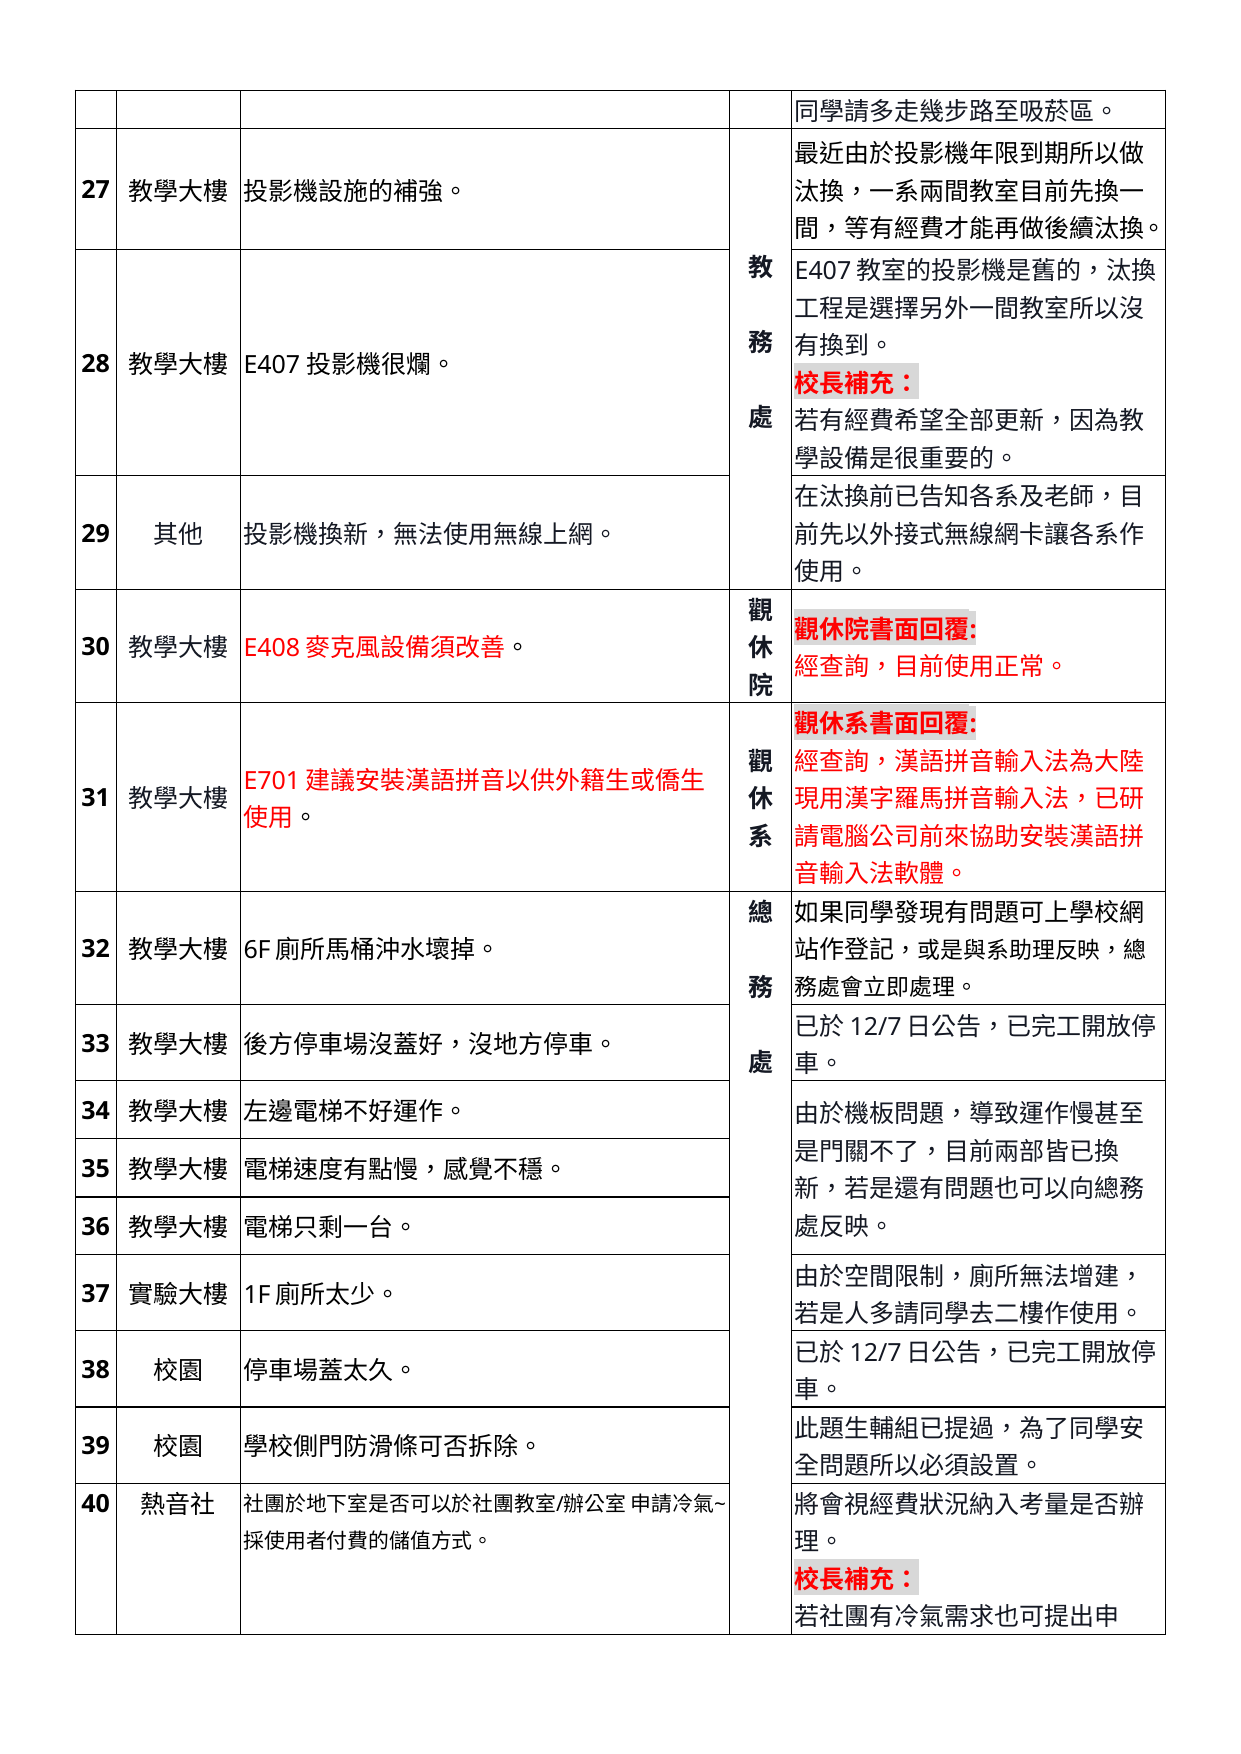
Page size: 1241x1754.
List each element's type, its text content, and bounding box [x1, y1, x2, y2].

table_cell 教學大樓 [117, 892, 240, 1004]
table_cell 校園 [117, 1408, 240, 1482]
table_cell 觀休院書面回覆: 經查詢，目前使用正常。 [792, 590, 1165, 702]
table_cell 最近由於投影機年限到期所以做汰換，一系兩間教室目前先換一間，等有經費才能再做後續汰換。 [792, 129, 1165, 249]
table_cell 將會視經費狀況納入考量是否辦理。 校長補充： 若社團有冷氣需求也可提出申 [792, 1484, 1165, 1633]
table_cell 實驗大樓 [117, 1255, 240, 1330]
table_cell 已於12/7日公告，已完工開放停車。 [792, 1005, 1165, 1080]
table_cell 38 [76, 1331, 116, 1406]
table_cell 停車場蓋太久。 [241, 1331, 729, 1406]
table_cell 33 [76, 1005, 116, 1080]
table_cell 教學大樓 [117, 590, 240, 702]
table_cell 學校側門防滑條可否拆除。 [241, 1408, 729, 1482]
table_cell [730, 91, 791, 128]
table_cell 教學大樓 [117, 1139, 240, 1196]
table_cell 32 [76, 892, 116, 1004]
table_cell 此題生輔組已提過，為了同學安全問題所以必須設置。 [792, 1408, 1165, 1482]
table_cell 教 務 處 [730, 129, 791, 589]
table_cell 教學大樓 [117, 1005, 240, 1080]
table_cell 1F廁所太少。 [241, 1255, 729, 1330]
table_cell E407 投影機很爛。 [241, 250, 729, 475]
table_cell 熱音社 [117, 1484, 240, 1633]
table_cell 電梯只剩一台。 [241, 1198, 729, 1254]
table_cell E408麥克風設備須改善。 [241, 590, 729, 702]
table_cell 28 [76, 250, 116, 475]
table_cell 教學大樓 [117, 250, 240, 475]
table_cell 30 [76, 590, 116, 702]
table_cell 社團於地下室是否可以於社團教室/辦公室 申請冷氣~採使用者付費的儲值方式。 [241, 1484, 729, 1633]
table_cell 27 [76, 129, 116, 249]
table_cell 電梯速度有點慢，感覺不穩。 [241, 1139, 729, 1196]
table_cell 同學請多走幾步路至吸菸區。 [792, 91, 1165, 128]
table_cell 在汰換前已告知各系及老師，目前先以外接式無線網卡讓各系作使用。 [792, 476, 1165, 589]
table_cell [241, 91, 729, 128]
table_cell 39 [76, 1408, 116, 1482]
table_cell 其他 [117, 476, 240, 589]
table_cell 教學大樓 [117, 1081, 240, 1138]
table_cell 已於12/7日公告，已完工開放停車。 [792, 1331, 1165, 1406]
table_cell 後方停車場沒蓋好，沒地方停車。 [241, 1005, 729, 1080]
table_cell 投影機設施的補強。 [241, 129, 729, 249]
table_cell 觀 休 院 [730, 590, 791, 702]
table_cell 教學大樓 [117, 703, 240, 891]
table_cell 觀休系書面回覆: 經查詢，漢語拼音輸入法為大陸現用漢字羅馬拼音輸入法，已研請電腦公司前來協助安裝漢語拼音輸入法軟體。 [792, 703, 1165, 891]
table_cell E701建議安裝漢語拼音以供外籍生或僑生使用。 [241, 703, 729, 891]
table_cell 34 [76, 1081, 116, 1138]
table_cell 左邊電梯不好運作。 [241, 1081, 729, 1138]
table_cell 教學大樓 [117, 1198, 240, 1254]
table_cell 40 [76, 1484, 116, 1633]
table_cell 由於機板問題，導致運作慢甚至是門關不了，目前兩部皆已換新，若是還有問題也可以向總務處反映。 [792, 1081, 1165, 1254]
table_cell 教學大樓 [117, 129, 240, 249]
table_cell 31 [76, 703, 116, 891]
table_cell 37 [76, 1255, 116, 1330]
table_cell 29 [76, 476, 116, 589]
table_cell 校園 [117, 1331, 240, 1406]
table_cell 由於空間限制，廁所無法增建，若是人多請同學去二樓作使用。 [792, 1255, 1165, 1330]
table_cell 如果同學發現有問題可上學校網站作登記，或是與系助理反映，總務處會立即處理。 [792, 892, 1165, 1004]
table_cell 觀 休 系 [730, 703, 791, 891]
table_cell 6F廁所馬桶沖水壞掉。 [241, 892, 729, 1004]
table_cell 36 [76, 1198, 116, 1254]
table_cell 35 [76, 1139, 116, 1196]
table_cell [76, 91, 116, 128]
table_cell [117, 91, 240, 128]
table_cell E407教室的投影機是舊的，汰換工程是選擇另外一間教室所以沒有換到。 校長補充： 若有經費希望全部更新，因為教學設備是很重要的。 [792, 250, 1165, 475]
table_cell 投影機換新，無法使用無線上網。 [241, 476, 729, 589]
table_cell 總 務 處 [730, 892, 791, 1633]
